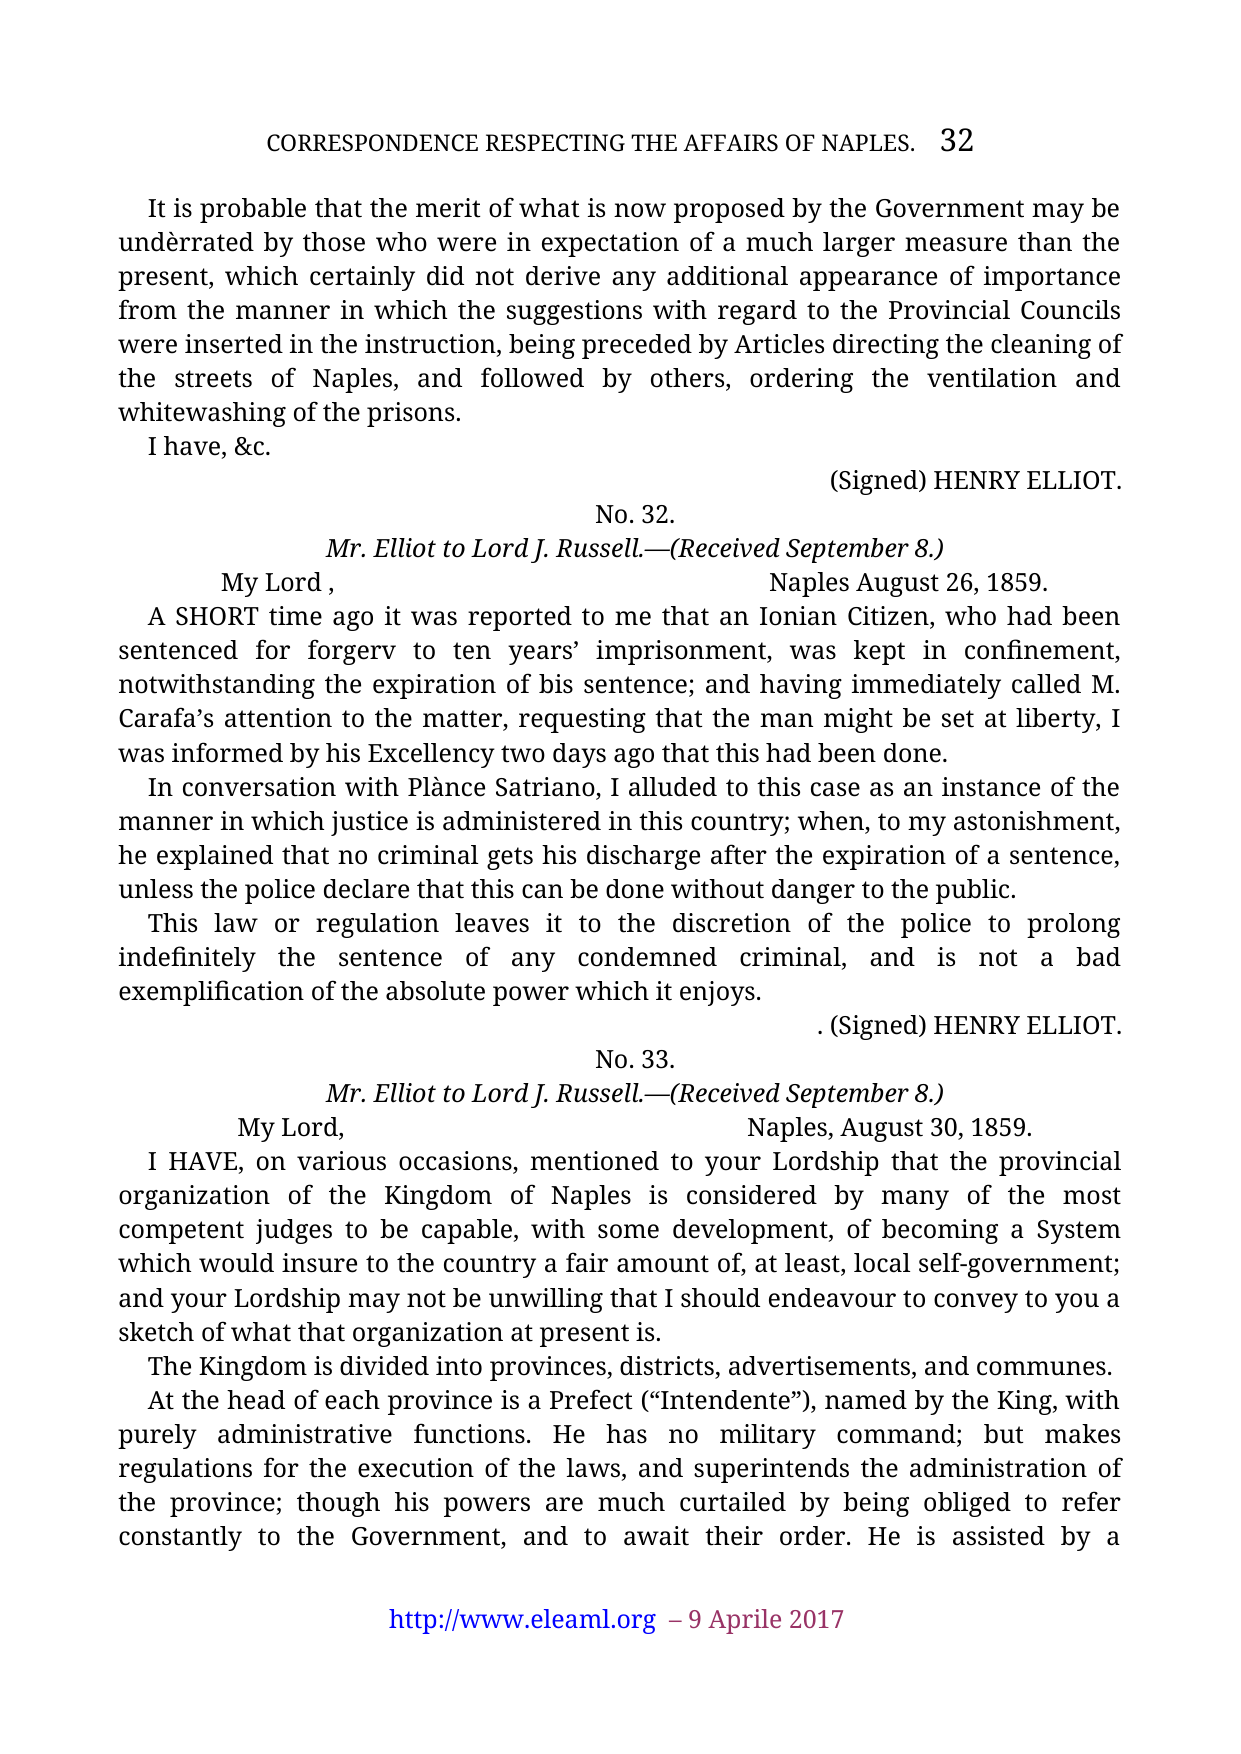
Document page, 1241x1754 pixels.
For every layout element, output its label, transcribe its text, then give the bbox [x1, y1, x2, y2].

text No. 33. [118, 1042, 1122, 1076]
text The Kingdom is divided into provinces, districts, advertisements, and communes. [118, 1348, 1122, 1382]
text A SHORT time ago it was reported to me that an Ionian Citizen, who had been sentenced for forgerv to ten years’ imprisonment, was kept in confinement, notwithstanding the expiration of bis sentence; and having immediately called M. Carafa’s attention to the matter, requesting that the man might be set at liberty, I was informed by his Excellency two days ago that this had been done. [118, 599, 1122, 769]
text This law or regulation leaves it to the discretion of the police to prolong indefinitely the sentence of any condemned criminal, and is not a bad exemplification of the absolute power which it enjoys. [118, 906, 1122, 1008]
text Mr. Elliot to Lord J. Russell.—(Received September 8.) [118, 1076, 1122, 1110]
text (Signed) HENRY ELLIOT. [118, 463, 1122, 497]
text It is probable that the merit of what is now proposed by the Government may be undèrrated by those who were in expectation of a much larger measure than the present, which certainly did not derive any additional appearance of importance from the manner in which the suggestions with regard to the Provincial Councils were inserted in the instruction, being preceded by Articles directing the cleaning of the streets of Naples, and followed by others, ordering the ventilation and whitewashing of the prisons. [118, 190, 1122, 429]
text My Lord, Naples, August 30, 1859. [118, 1110, 1122, 1144]
text No. 32. [118, 497, 1122, 531]
text . (Signed) HENRY ELLIOT. [118, 1008, 1122, 1042]
text At the head of each province is a Prefect (“Intendente”), named by the King, with purely administrative functions. He has no military command; but makes regulations for the execution of the laws, and superintends the administration of the province; though his powers are much curtailed by being obliged to refer constantly to the Government, and to await their order. He is assisted by a [118, 1382, 1122, 1553]
text My Lord , Naples August 26, 1859. [118, 565, 1122, 599]
text Mr. Elliot to Lord J. Russell.—(Received September 8.) [118, 531, 1122, 565]
text I have, &c. [118, 429, 1122, 463]
text In conversation with Plànce Satriano, I alluded to this case as an instance of the manner in which justice is administered in this country; when, to my astonishment, he explained that no criminal gets his discharge after the expiration of a sentence, unless the police declare that this can be done without danger to the public. [118, 769, 1122, 906]
text I HAVE, on various occasions, mentioned to your Lordship that the provincial organization of the Kingdom of Naples is considered by many of the most competent judges to be capable, with some development, of becoming a System which would insure to the country a fair amount of, at least, local self-government; and your Lordship may not be unwilling that I should endeavour to convey to you a sketch of what that organization at present is. [118, 1144, 1122, 1348]
